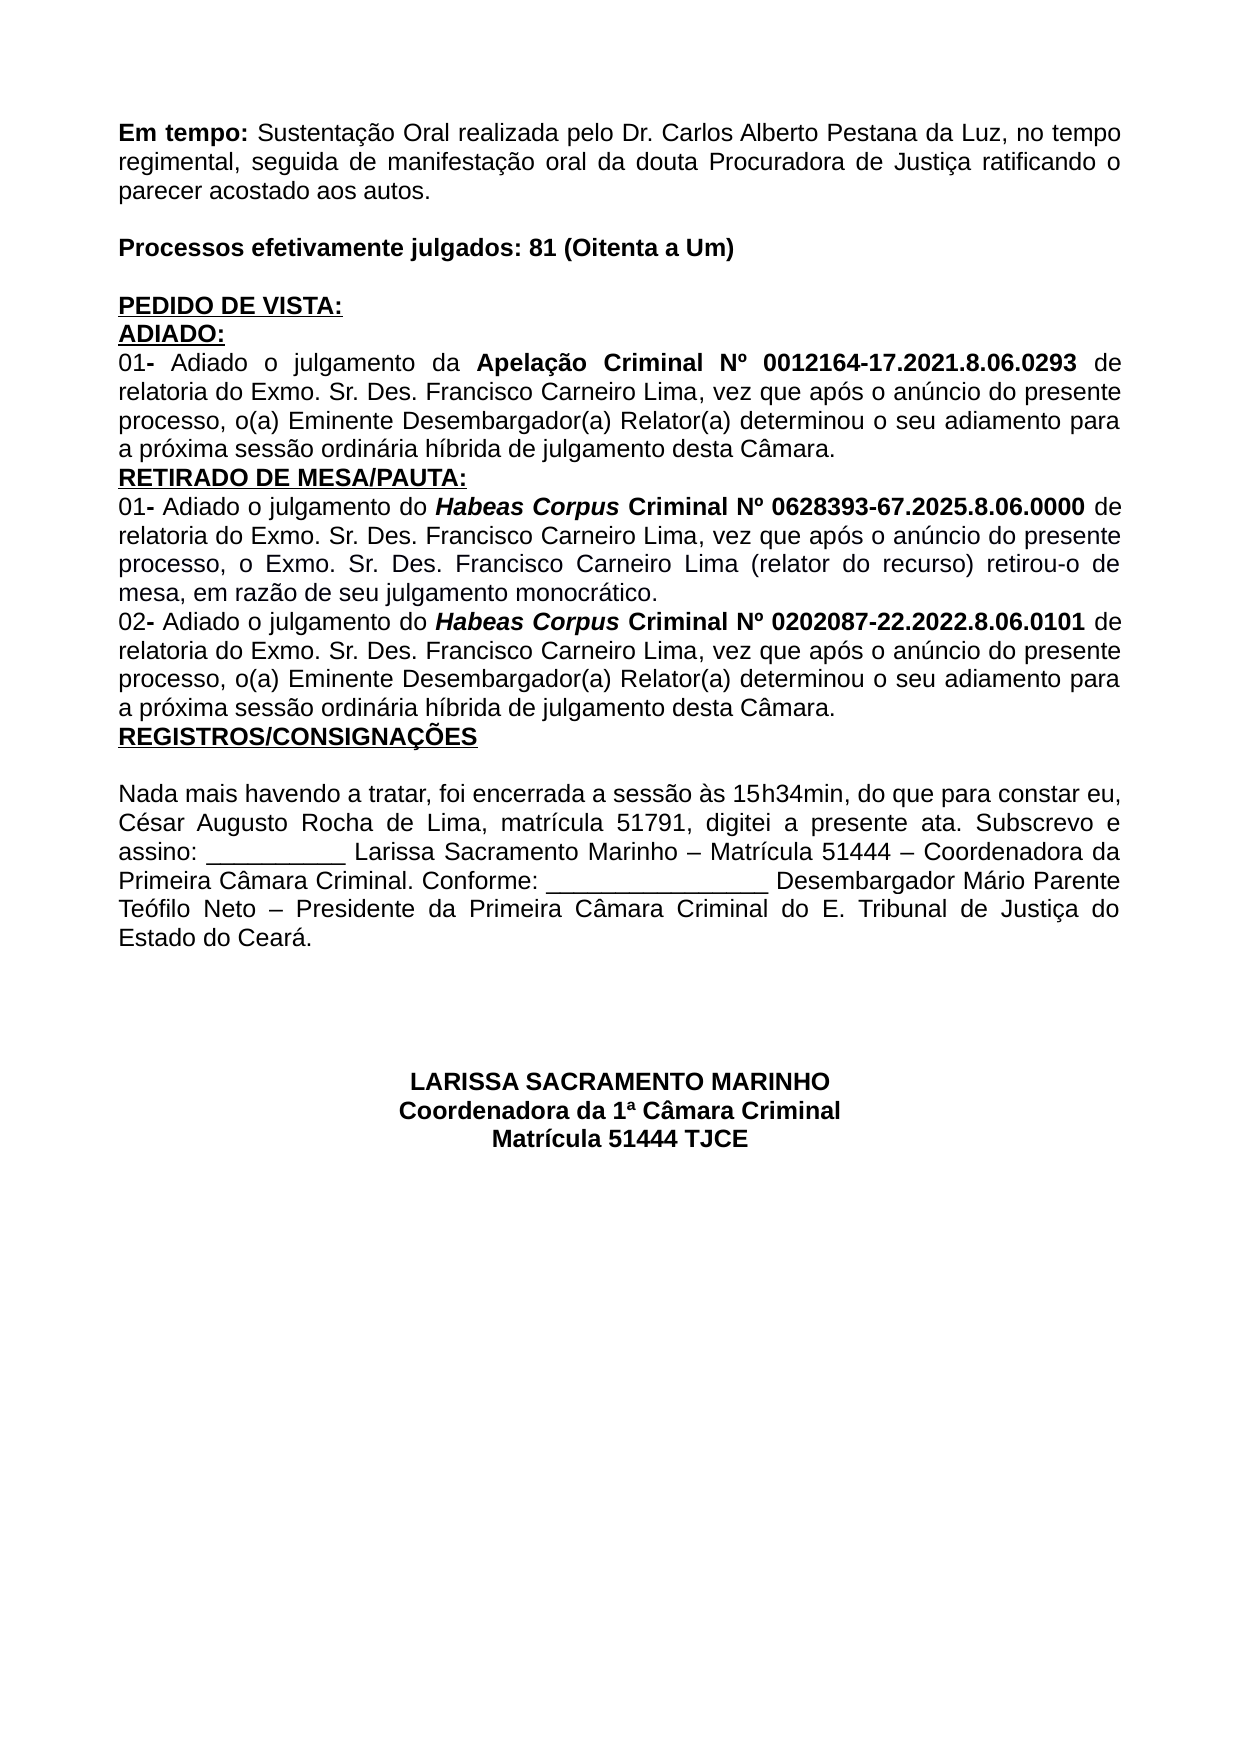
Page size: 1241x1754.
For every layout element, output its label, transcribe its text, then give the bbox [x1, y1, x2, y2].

text PEDIDO DE VISTA: [118, 291, 1122, 319]
text 01- Adiado o julgamento da Apelação Criminal Nº 0012164-17.2021.8.06.0293 de relatoria do Exmo. Sr. Des. Francisco Carneiro Lima, vez que após o anúncio do presente processo, o(a) Eminente Desembargador(a) Relator(a) determinou o seu adiamento para a próxima sessão ordinária híbrida de julgamento desta Câmara. [118, 348, 1122, 463]
text Matrícula 51444 TJCE [118, 1124, 1122, 1153]
text REGISTROS/CONSIGNAÇÕES [118, 722, 1122, 751]
text LARISSA SACRAMENTO MARINHO [118, 1067, 1122, 1096]
text Nada mais havendo a tratar, foi encerrada a sessão às 15h34min, do que para constar eu, César Augusto Rocha de Lima, matrícula 51791, digitei a presente ata. Subscrevo e assino: __________ Larissa Sacramento Marinho – Matrícula 51444 – Coordenadora da Primeira Câmara Criminal. Conforme: ________________ Desembargador Mário Parente Teófilo Neto – Presidente da Primeira Câmara Criminal do E. Tribunal de Justiça do Estado do Ceará. [118, 779, 1122, 952]
text ADIADO: [118, 319, 1122, 348]
text RETIRADO DE MESA/PAUTA: [118, 463, 1122, 492]
text Processos efetivamente julgados: 81 (Oitenta a Um) [118, 233, 1122, 262]
text Coordenadora da 1ª Câmara Criminal [118, 1096, 1122, 1124]
text 02- Adiado o julgamento do Habeas Corpus Criminal Nº 0202087-22.2022.8.06.0101 de relatoria do Exmo. Sr. Des. Francisco Carneiro Lima, vez que após o anúncio do presente processo, o(a) Eminente Desembargador(a) Relator(a) determinou o seu adiamento para a próxima sessão ordinária híbrida de julgamento desta Câmara. [118, 607, 1122, 722]
text 01- Adiado o julgamento do Habeas Corpus Criminal Nº 0628393-67.2025.8.06.0000 de relatoria do Exmo. Sr. Des. Francisco Carneiro Lima, vez que após o anúncio do presente processo, o Exmo. Sr. Des. Francisco Carneiro Lima (relator do recurso) retirou-o de mesa, em razão de seu julgamento monocrático. [118, 492, 1122, 607]
text Em tempo: Sustentação Oral realizada pelo Dr. Carlos Alberto Pestana da Luz, no tempo regimental, seguida de manifestação oral da douta Procuradora de Justiça ratificando o parecer acostado aos autos. [118, 118, 1122, 204]
